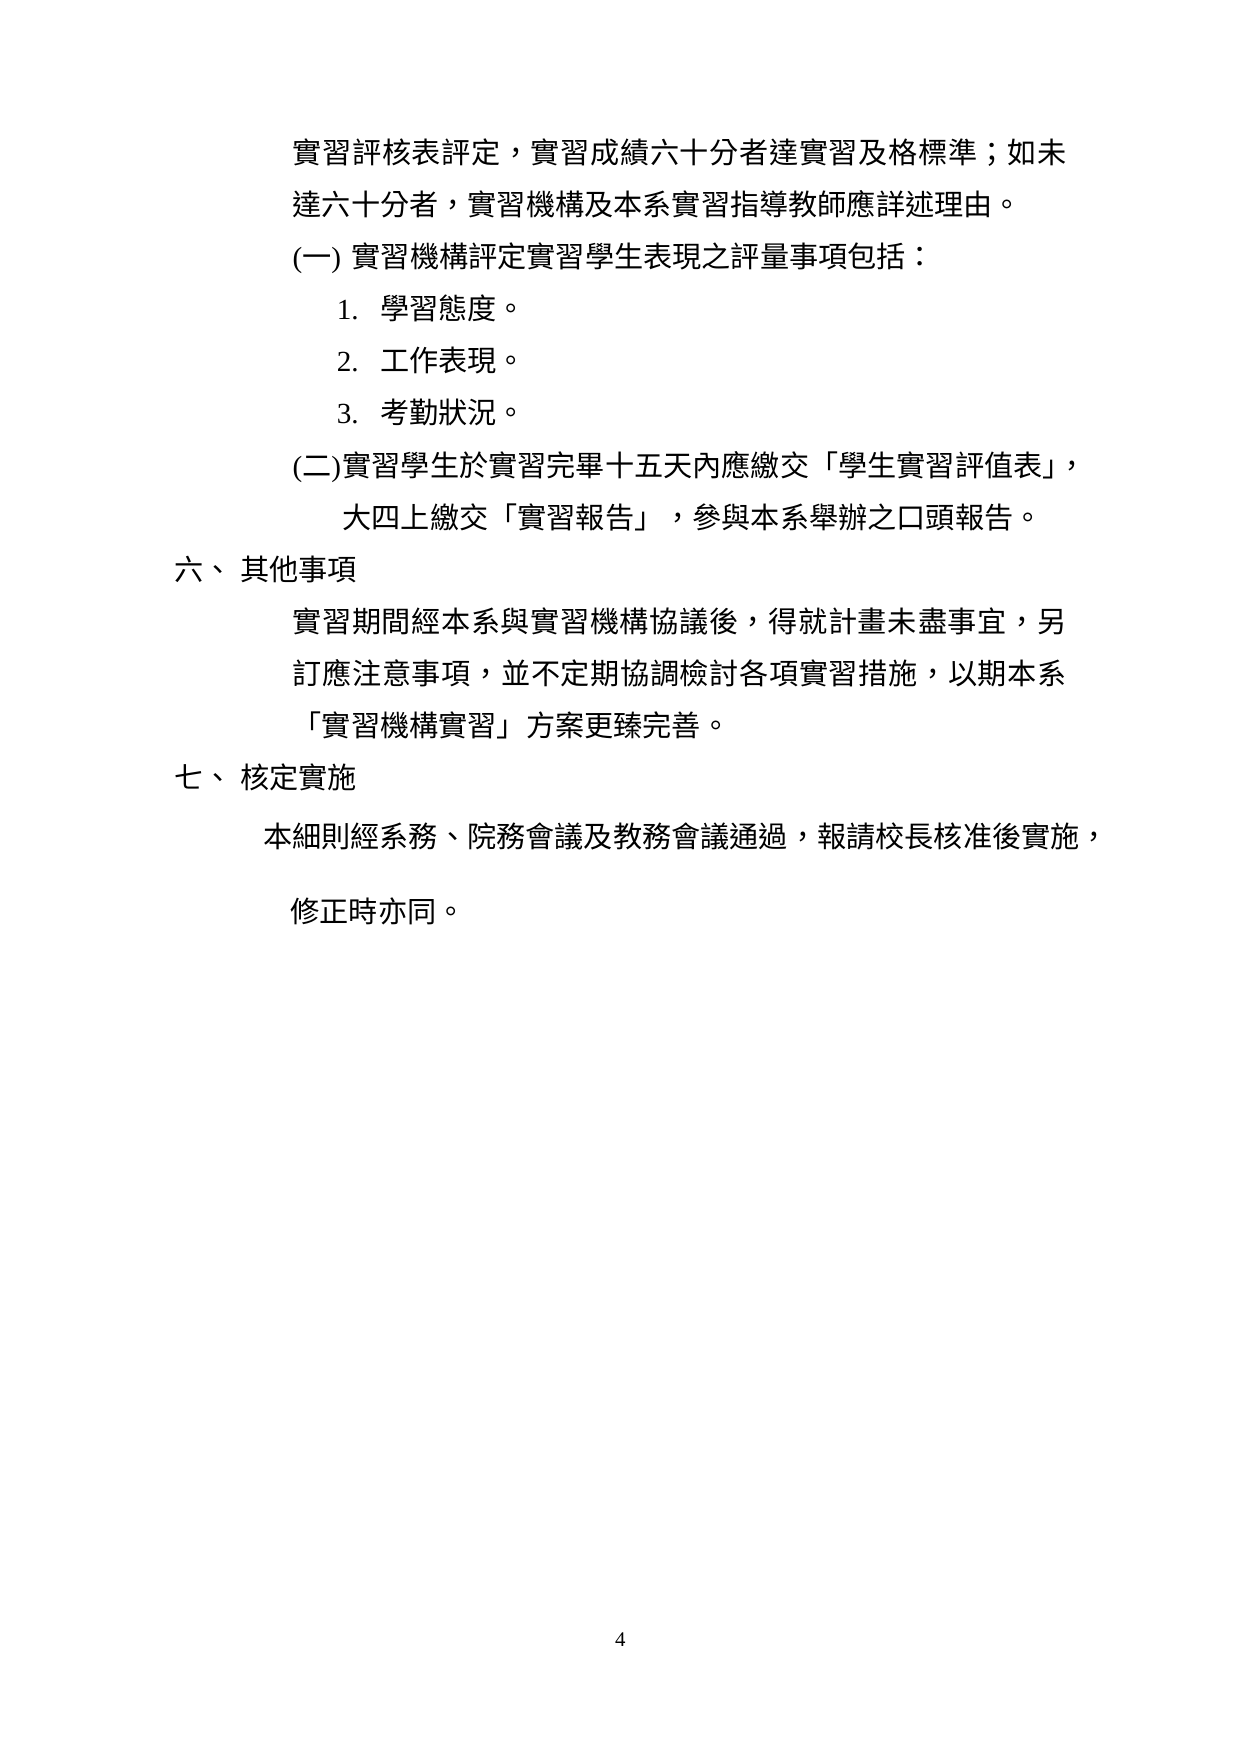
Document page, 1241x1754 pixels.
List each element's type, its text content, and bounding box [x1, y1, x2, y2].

text 實習評核表評定，實習成績六十分者達實習及格標準；如未達六十分者，實習機構及本系實習指導教師應詳述理由。 [292, 120, 1066, 224]
list 實習學生於實習完畢十五天內應繳交「學生實習評值表」，大四上繳交「實習報告」，參與本系舉辦之口頭報告。 [292, 432, 1066, 537]
list 考勤狀況。 [230, 380, 1066, 432]
list 學習態度。 [230, 276, 1066, 328]
list 實習機構評定實習學生表現之評量事項包括： [292, 224, 1066, 276]
text 六、 其他事項 [174, 537, 1066, 589]
text 七、 核定實施 [130, 745, 1066, 797]
text 本細則經系務、院務會議及教務會議通過，報請校長核准後實施，修正時亦同。 [130, 797, 1110, 947]
text 實習期間經本系與實習機構協議後，得就計畫未盡事宜，另訂應注意事項，並不定期協調檢討各項實習措施，以期本系「實習機構實習」方案更臻完善。 [292, 589, 1066, 745]
list 工作表現。 [230, 328, 1066, 380]
